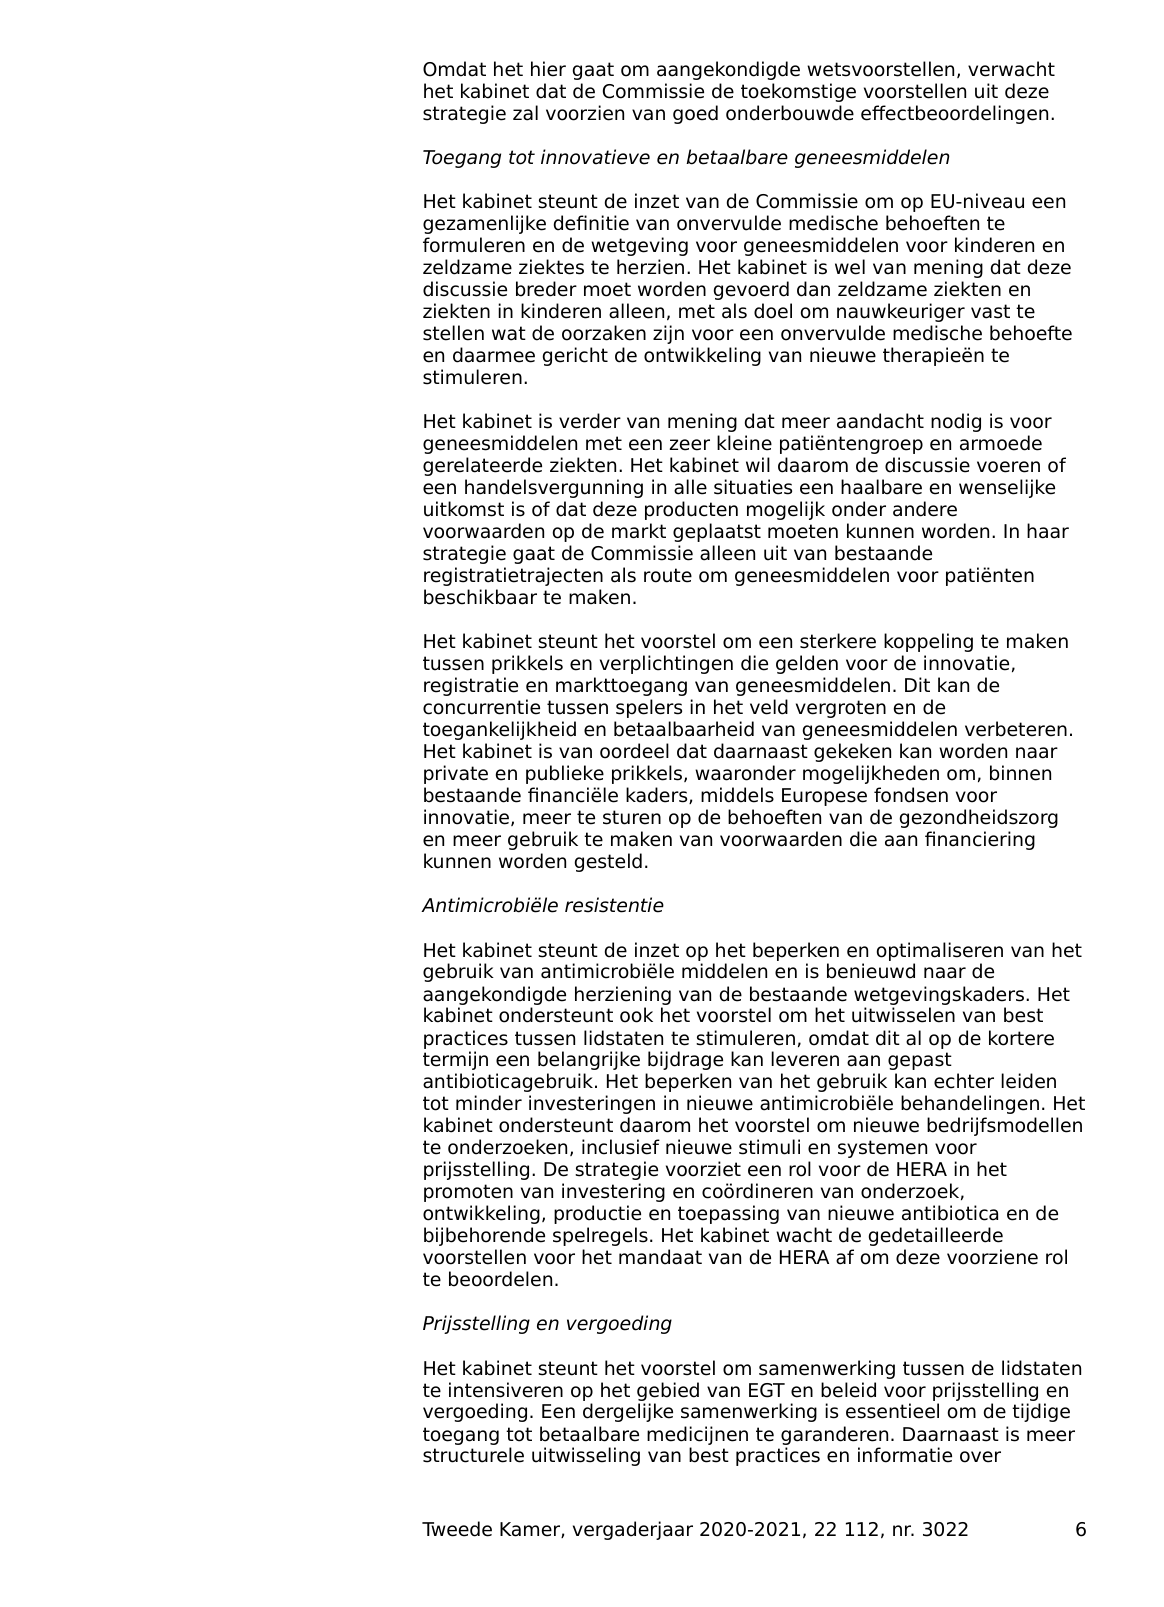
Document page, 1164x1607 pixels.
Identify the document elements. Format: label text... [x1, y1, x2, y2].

text Het kabinet steunt het voorstel om een sterkere koppeling te maken tussen prikkels en verplichtingen die gelden voor de innovatie, registratie en markttoegang van geneesmiddelen. Dit kan de concurrentie tussen spelers in het veld vergroten en de toegankelijkheid en betaalbaarheid van geneesmiddelen verbeteren. Het kabinet is van oordeel dat daarnaast gekeken kan worden naar private en publieke prikkels, waaronder mogelijkheden om, binnen bestaande financiële kaders, middels Europese fondsen voor innovatie, meer te sturen op de behoeften van de gezondheidszorg en meer gebruik te maken van voorwaarden die aan financiering kunnen worden gesteld. [422, 631, 1087, 873]
text Het kabinet is verder van mening dat meer aandacht nodig is voor geneesmiddelen met een zeer kleine patiëntengroep en armoede gerelateerde ziekten. Het kabinet wil daarom de discussie voeren of een handelsvergunning in alle situaties een haalbare en wenselijke uitkomst is of dat deze producten mogelijk onder andere voorwaarden op de markt geplaatst moeten kunnen worden. In haar strategie gaat de Commissie alleen uit van bestaande registratietrajecten als route om geneesmiddelen voor patiënten beschikbaar te maken. [422, 411, 1087, 609]
text Het kabinet steunt de inzet van de Commissie om op EU-niveau een gezamenlijke definitie van onvervulde medische behoeften te formuleren en de wetgeving voor geneesmiddelen voor kinderen en zeldzame ziektes te herzien. Het kabinet is wel van mening dat deze discussie breder moet worden gevoerd dan zeldzame ziekten en ziekten in kinderen alleen, met als doel om nauwkeuriger vast te stellen wat de oorzaken zijn voor een onvervulde medische behoefte en daarmee gericht de ontwikkeling van nieuwe therapieën te stimuleren. [422, 191, 1087, 389]
subtitle Antimicrobiële resistentie [422, 895, 1087, 917]
text Het kabinet steunt het voorstel om samenwerking tussen de lidstaten te intensiveren op het gebied van EGT en beleid voor prijsstelling en vergoeding. Een dergelijke samenwerking is essentieel om de tijdige toegang tot betaalbare medicijnen te garanderen. Daarnaast is meer structurele uitwisseling van best practices en informatie over [422, 1357, 1087, 1467]
text Het kabinet steunt de inzet op het beperken en optimaliseren van het gebruik van antimicrobiële middelen en is benieuwd naar de aangekondigde herziening van de bestaande wetgevingskaders. Het kabinet ondersteunt ook het voorstel om het uitwisselen van best practices tussen lidstaten te stimuleren, omdat dit al op de kortere termijn een belangrijke bijdrage kan leveren aan gepast antibioticagebruik. Het beperken van het gebruik kan echter leiden tot minder investeringen in nieuwe antimicrobiële behandelingen. Het kabinet ondersteunt daarom het voorstel om nieuwe bedrijfsmodellen te onderzoeken, inclusief nieuwe stimuli en systemen voor prijsstelling. De strategie voorziet een rol voor de HERA in het promoten van investering en coördineren van onderzoek, ontwikkeling, productie en toepassing van nieuwe antibiotica en de bijbehorende spelregels. Het kabinet wacht de gedetailleerde voorstellen voor het mandaat van de HERA af om deze voorziene rol te beoordelen. [422, 939, 1087, 1291]
subtitle Prijsstelling en vergoeding [422, 1313, 1087, 1335]
text Omdat het hier gaat om aangekondigde wetsvoorstellen, verwacht het kabinet dat de Commissie de toekomstige voorstellen uit deze strategie zal voorzien van goed onderbouwde effectbeoordelingen. [422, 59, 1087, 125]
subtitle Toegang tot innovatieve en betaalbare geneesmiddelen [422, 147, 1087, 169]
